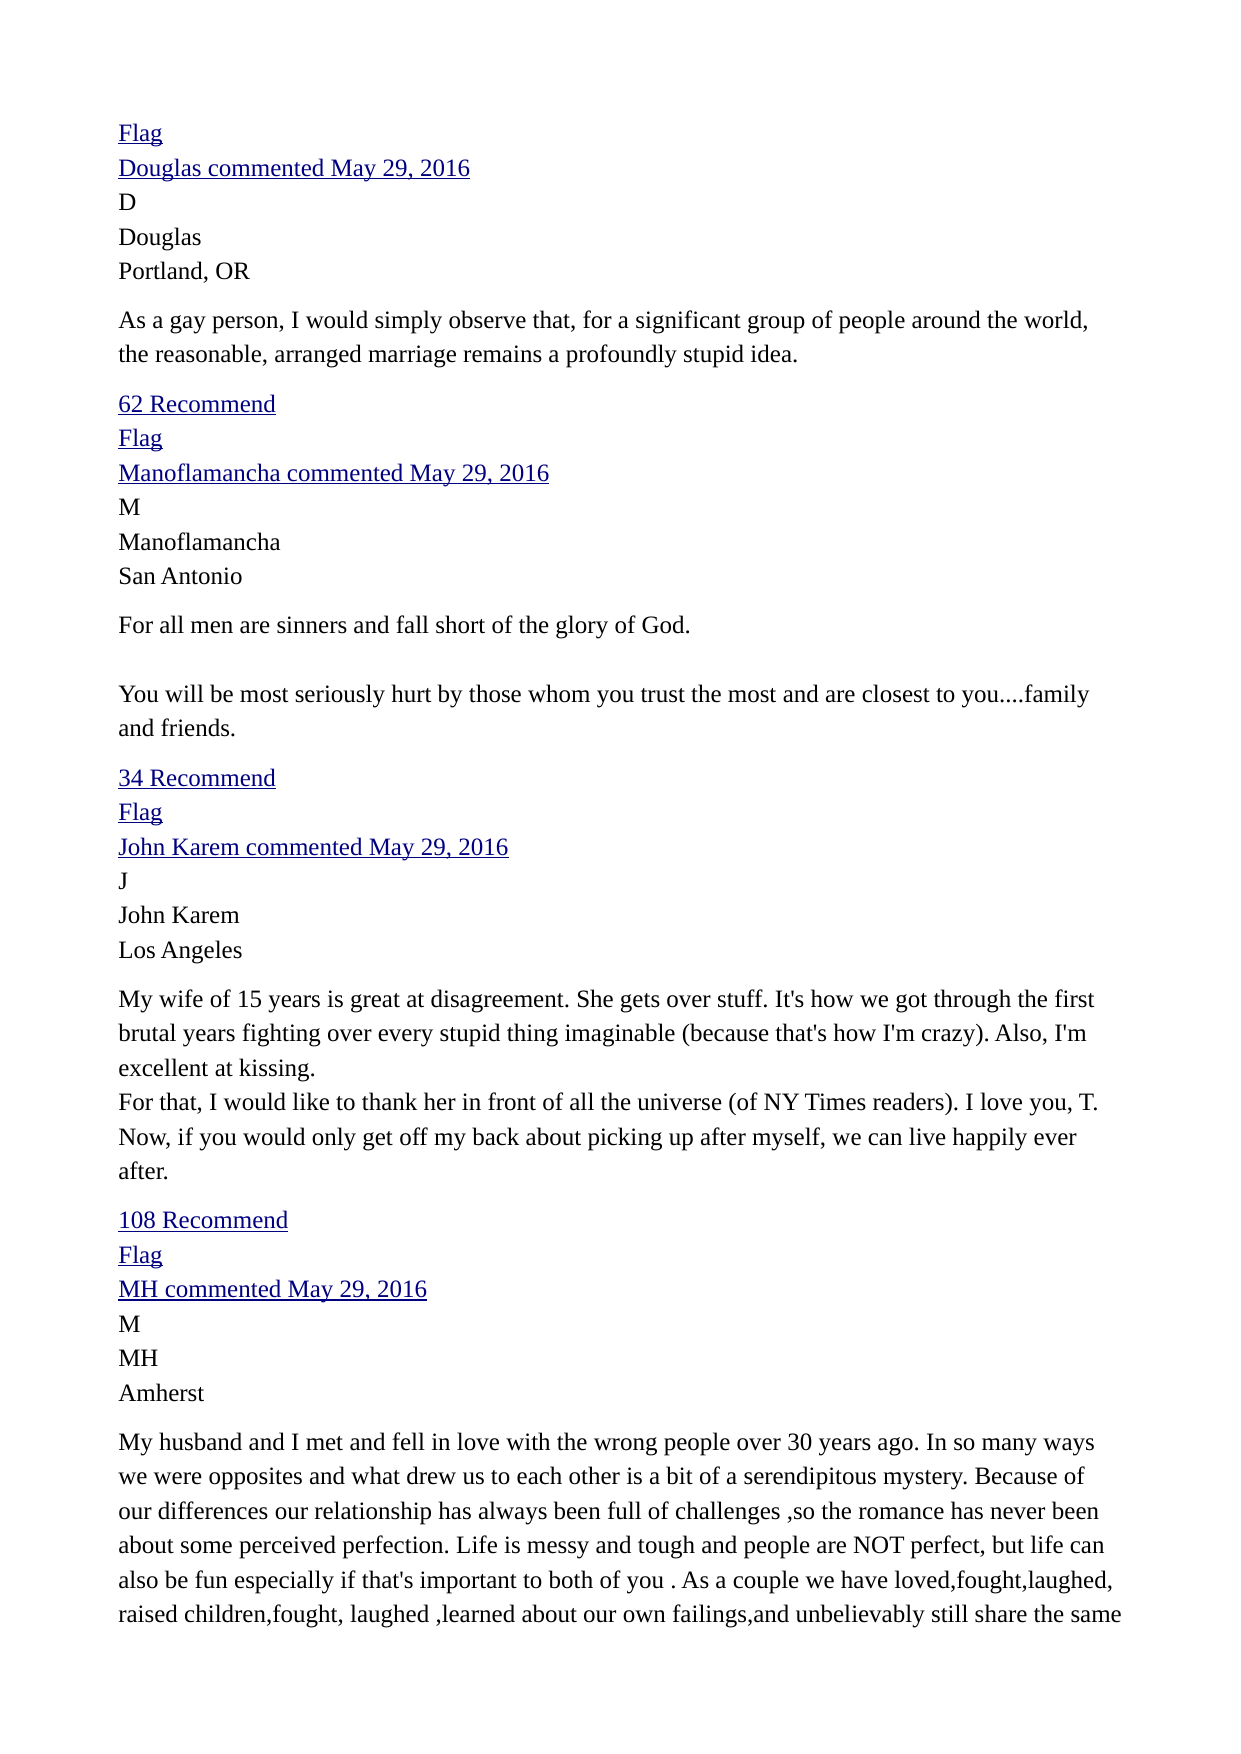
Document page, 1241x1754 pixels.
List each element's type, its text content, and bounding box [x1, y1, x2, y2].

text My wife of 15 years is great at disagreement. She gets over stuff. It's how we got through the first brutal years fighting over every stupid thing imaginable (because that's how I'm crazy). Also, I'm excellent at kissing. For that, I would like to thank her in front of all the universe (of NY Times readers). I love you, T. Now, if you would only get off my back about picking up after myself, we can live happily ever after. [118, 984, 1122, 1185]
text Flag [118, 118, 1122, 147]
text Flag [118, 423, 1122, 452]
text D [118, 187, 1122, 216]
text Manoflamancha commented May 29, 2016 [118, 458, 1122, 486]
text 34 Recommend [118, 763, 1122, 791]
text MH [118, 1343, 1122, 1372]
text Amherst [118, 1378, 1122, 1407]
text M [118, 492, 1122, 521]
text 62 Recommend [118, 389, 1122, 417]
text Flag [118, 1240, 1122, 1269]
text MH commented May 29, 2016 [118, 1274, 1122, 1303]
text San Antonio [118, 561, 1122, 590]
text John Karem commented May 29, 2016 [118, 832, 1122, 860]
text Los Angeles [118, 935, 1122, 964]
text For all men are sinners and fall short of the glory of God. You will be most seriously hurt by those whom you trust the most and are closest to you....family and friends. [118, 610, 1122, 742]
text Flag [118, 797, 1122, 826]
text J [118, 866, 1122, 895]
text Portland, OR [118, 256, 1122, 285]
text My husband and I met and fell in love with the wrong people over 30 years ago. In so many ways we were opposites and what drew us to each other is a bit of a serendipitous mystery. Because of our differences our relationship has always been full of challenges ,so the romance has never been about some perceived perfection. Life is messy and tough and people are NOT perfect, but life can also be fun especially if that's important to both of you . As a couple we have loved,fought,laughed, raised children,fought, laughed ,learned about our own failings,and unbelievably still share the same [118, 1427, 1122, 1628]
text John Karem [118, 901, 1122, 929]
text 108 Recommend [118, 1206, 1122, 1234]
text M [118, 1309, 1122, 1338]
text As a gay person, I would simply observe that, for a significant group of people around the world, the reasonable, arranged marriage remains a profoundly stupid idea. [118, 305, 1122, 368]
text Douglas [118, 222, 1122, 250]
text Douglas commented May 29, 2016 [118, 153, 1122, 181]
text Manoflamancha [118, 527, 1122, 555]
